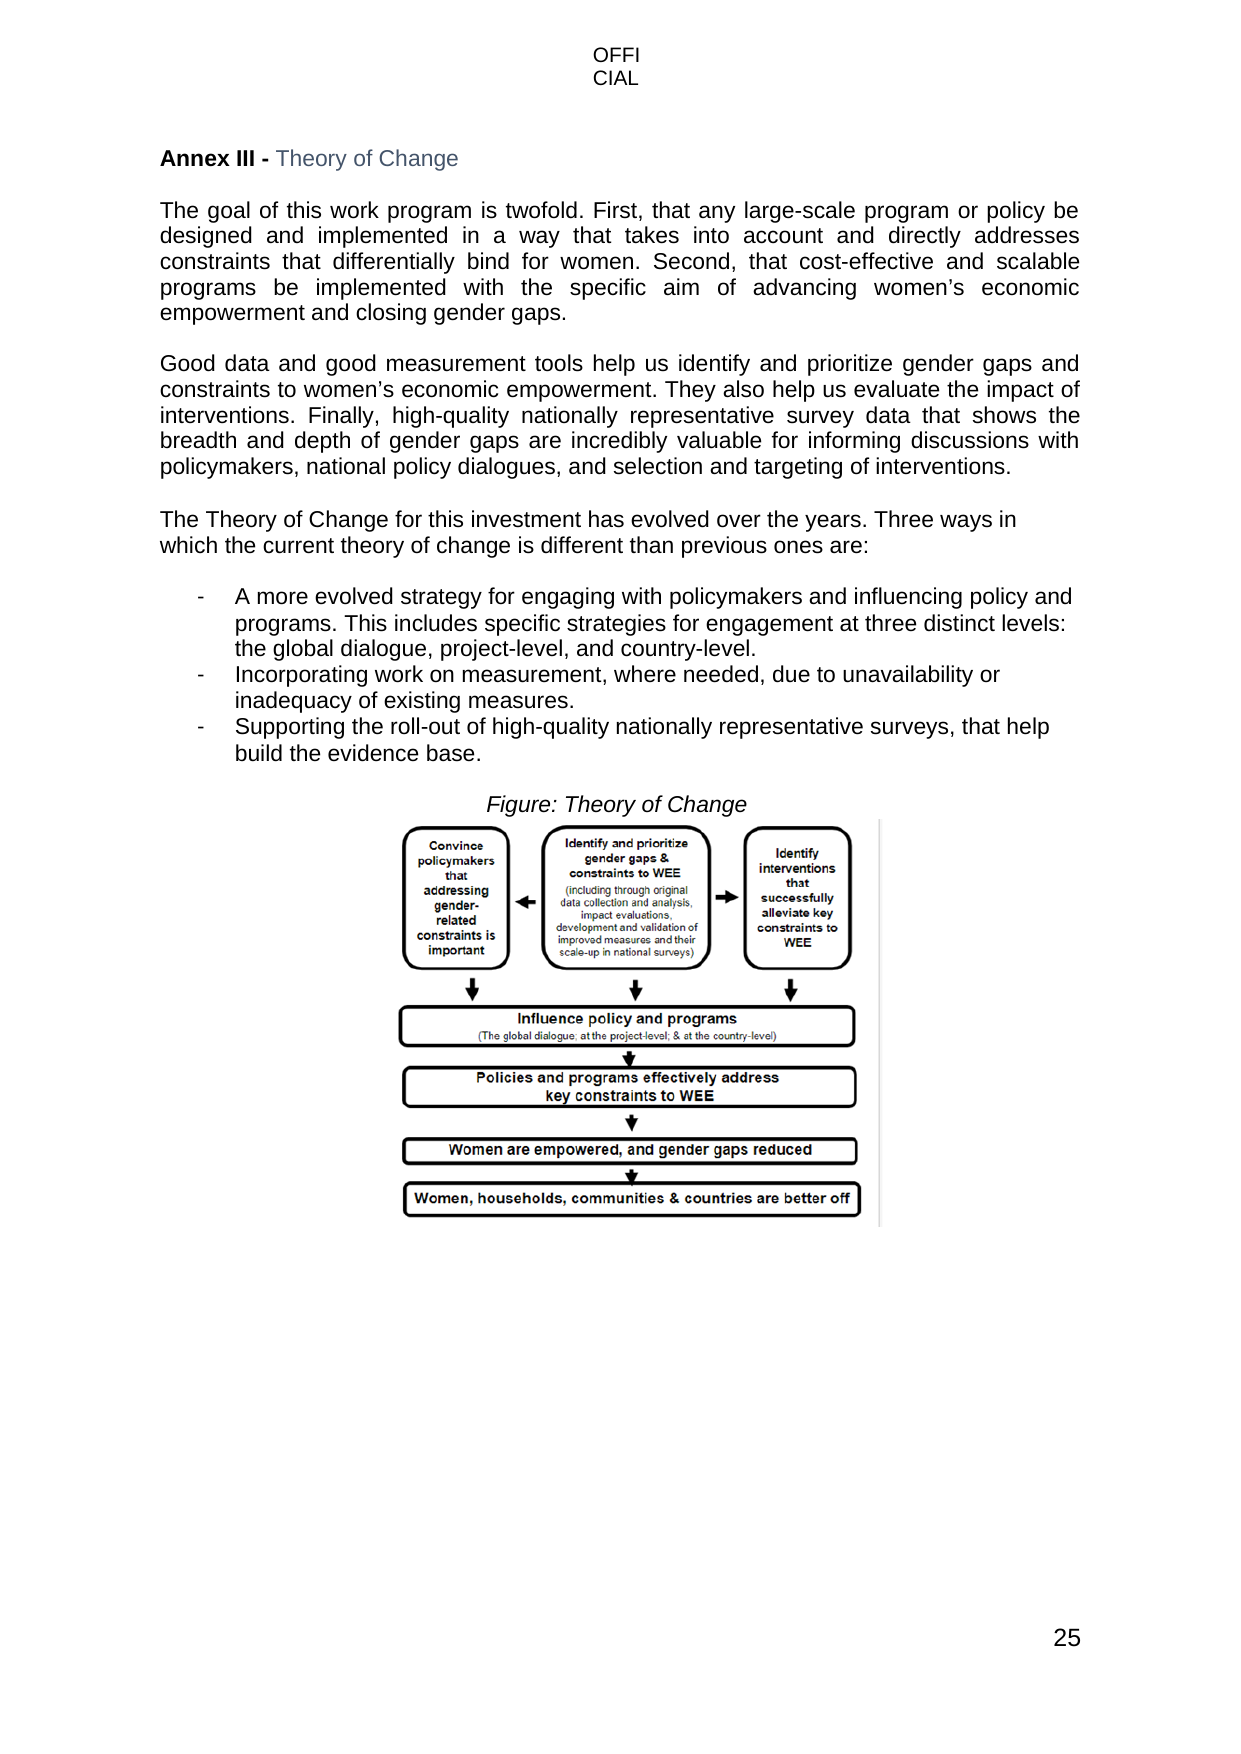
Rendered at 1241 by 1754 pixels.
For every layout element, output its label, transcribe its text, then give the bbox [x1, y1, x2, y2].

text Good data and good measurement tools help us identify and prioritize gender gaps and constraints to women’s economic empowerment. They also help us evaluate the impact of interventions. Finally, high-quality nationally representative survey data that shows the breadth and depth of gender gaps are incredibly valuable for informing discussions with policymakers, national policy dialogues, and selection and targeting of interventions. [159, 351, 1081, 479]
picture [396, 819, 883, 1227]
text Annex III - Theory of Change [159, 146, 1081, 172]
text The Theory of Change for this investment has evolved over the years. Three ways in which the current theory of change is different than previous ones are: [159, 507, 1081, 558]
text The goal of this work program is twofold. First, that any large-scale program or policy be designed and implemented in a way that takes into account and directly addresses constraints that differentially bind for women. Second, that cost-effective and scalable programs be implemented with the specific aim of advancing women’s economic empowerment and closing gender gaps. [159, 197, 1081, 325]
list Incorporating work on measurement, where needed, due to unavailability or inadequacy of existing measures. [197, 662, 1081, 714]
text Figure: Theory of Change [159, 791, 1081, 817]
list A more evolved strategy for engaging with policymakers and influencing policy and programs. This includes specific strategies for engagement at three distinct levels: the global dialogue, project-level, and country-level. [197, 584, 1081, 662]
list Supporting the roll-out of high-quality nationally representative surveys, that help build the evidence base. [197, 714, 1081, 766]
